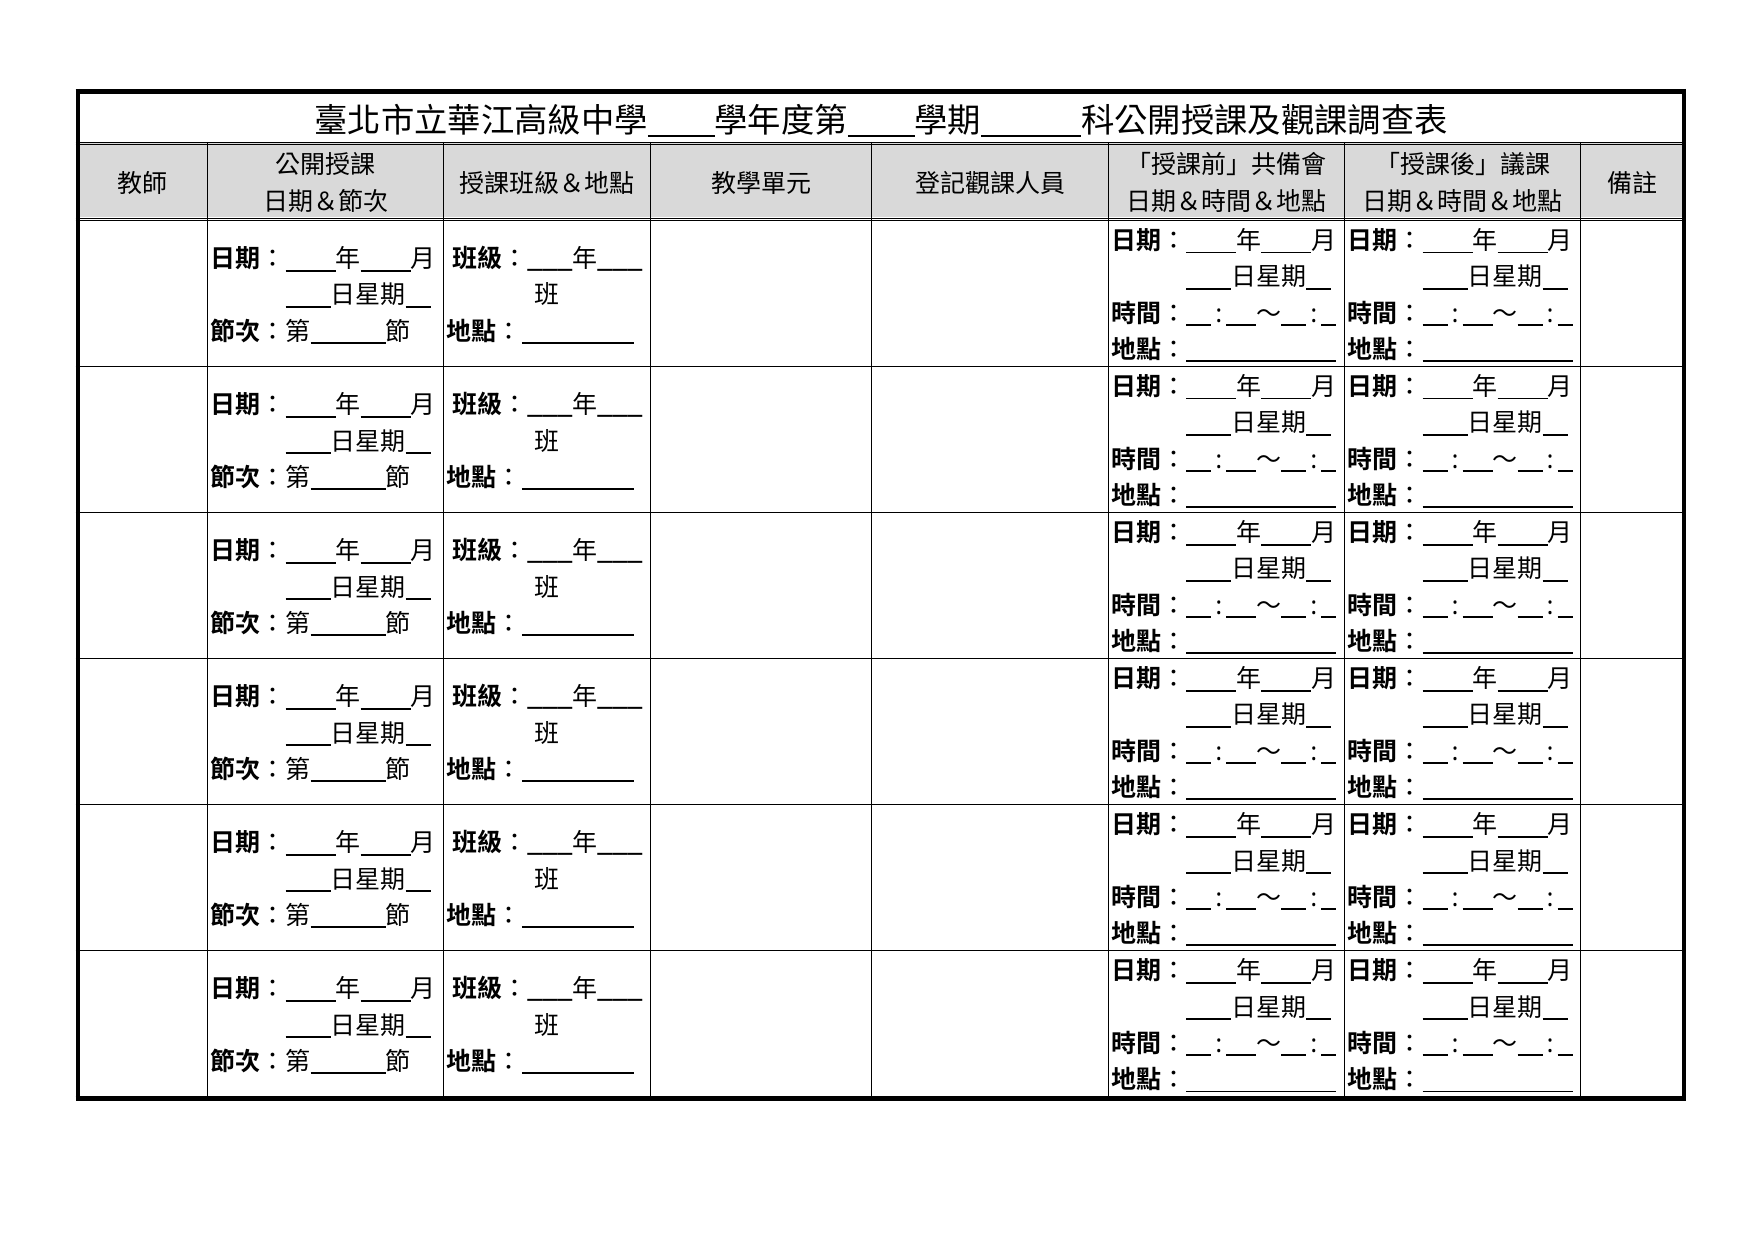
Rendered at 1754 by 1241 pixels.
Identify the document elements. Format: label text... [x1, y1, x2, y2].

table_cell 「授課後」議課 日期＆時間＆地點 [1345, 145, 1580, 217]
table_cell [651, 367, 871, 512]
table_cell 日期： 年 月 日星期 時間： : ～ : 地點： [1109, 951, 1344, 1096]
table_cell 日期： 年 月 日星期 時間： : ～ : 地點： [1109, 805, 1344, 950]
table_cell [80, 659, 207, 804]
table_cell 班級：___年___班 地點： [444, 951, 650, 1096]
table_cell [1581, 221, 1682, 366]
table_cell 日期： 年 月 日星期 節次：第 節 [208, 805, 443, 950]
table_cell 日期： 年 月 日星期 時間： : ～ : 地點： [1345, 951, 1580, 1096]
table_cell 班級：___年___班 地點： [444, 513, 650, 658]
table_cell [651, 513, 871, 658]
table_cell [872, 513, 1108, 658]
table_cell [1581, 805, 1682, 950]
table_cell [1581, 951, 1682, 1096]
table_cell [872, 659, 1108, 804]
table_cell [80, 513, 207, 658]
table_cell 班級：___年___班 地點： [444, 221, 650, 366]
table_cell [80, 951, 207, 1096]
table_cell 日期： 年 月 日星期 時間： : ～ : 地點： [1345, 221, 1580, 366]
table_cell [80, 367, 207, 512]
table_cell [1581, 659, 1682, 804]
table_cell 教師 [80, 145, 207, 217]
table_cell 日期： 年 月 日星期 時間： : ～ : 地點： [1345, 805, 1580, 950]
table_cell 班級：___年___班 地點： [444, 367, 650, 512]
table_cell [651, 221, 871, 366]
table_cell 日期： 年 月 日星期 節次：第 節 [208, 513, 443, 658]
table_cell [872, 805, 1108, 950]
table_cell 日期： 年 月 日星期 時間： : ～ : 地點： [1345, 367, 1580, 512]
table_cell 日期： 年 月 日星期 時間： : ～ : 地點： [1109, 659, 1344, 804]
table_cell 日期： 年 月 日星期 節次：第 節 [208, 367, 443, 512]
table_cell 班級：___年___班 地點： [444, 659, 650, 804]
table_cell 日期： 年 月 日星期 節次：第 節 [208, 221, 443, 366]
table_cell 教學單元 [651, 145, 871, 217]
table_cell 日期： 年 月 日星期 時間： : ～ : 地點： [1109, 513, 1344, 658]
table_header 臺北市立華江高級中學 學年度第 學期 科公開授課及觀課調查表 [80, 94, 1682, 142]
table_cell 授課班級＆地點 [444, 145, 650, 217]
table_cell [1581, 513, 1682, 658]
table_cell 備註 [1581, 145, 1682, 217]
table_cell 日期： 年 月 日星期 時間： : ～ : 地點： [1109, 221, 1344, 366]
table_cell 公開授課 日期＆節次 [208, 145, 443, 217]
table_cell [80, 221, 207, 366]
table_cell [1581, 367, 1682, 512]
table_cell [872, 951, 1108, 1096]
table_cell 班級：___年___班 地點： [444, 805, 650, 950]
table_cell 日期： 年 月 日星期 時間： : ～ : 地點： [1345, 659, 1580, 804]
table_cell 登記觀課人員 [872, 145, 1108, 217]
table_cell [80, 805, 207, 950]
table_cell 日期： 年 月 日星期 節次：第 節 [208, 659, 443, 804]
table_cell [651, 805, 871, 950]
table_cell 日期： 年 月 日星期 節次：第 節 [208, 951, 443, 1096]
table_cell [651, 951, 871, 1096]
table_cell [872, 221, 1108, 366]
table_cell 日期： 年 月 日星期 時間： : ～ : 地點： [1345, 513, 1580, 658]
table_cell [872, 367, 1108, 512]
table_cell 「授課前」共備會 日期＆時間＆地點 [1109, 145, 1344, 217]
table_cell 日期： 年 月 日星期 時間： : ～ : 地點： [1109, 367, 1344, 512]
table_cell [651, 659, 871, 804]
